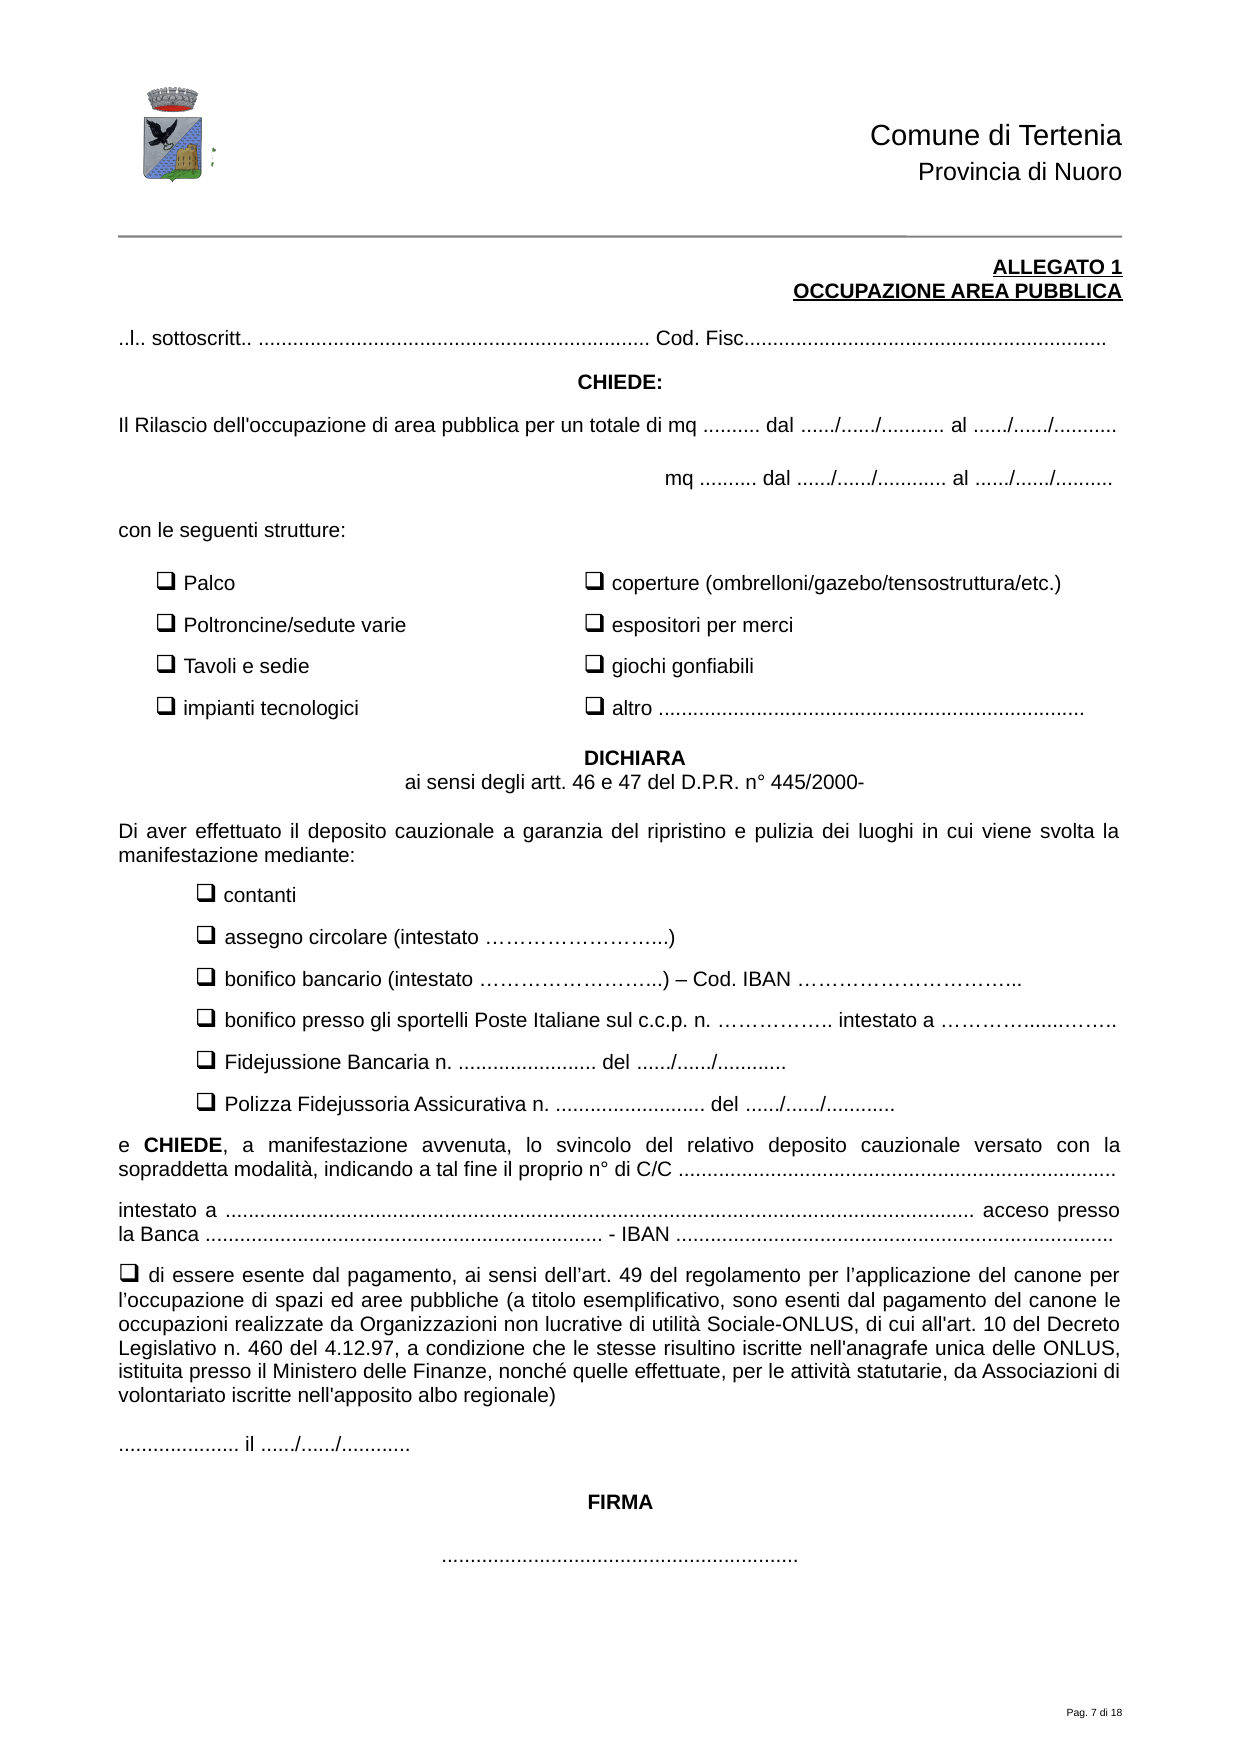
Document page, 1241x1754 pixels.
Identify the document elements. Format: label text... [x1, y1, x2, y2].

text  di essere esente dal pagamento, ai sensi dell’art. 49 del regolamento per l’applicazione del canone per l’occupazione di spazi ed aree pubbliche (a titolo esemplificativo, sono esenti dal pagamento del canone le occupazioni realizzate da Organizzazioni non lucrative di utilità Sociale-ONLUS, di cui all'art. 10 del Decreto Legislativo n. 460 del 4.12.97, a condizione che le stesse risultino iscritte nell'anagrafe unica delle ONLUS, istituita presso il Ministero delle Finanze, nonché quelle effettuate, per le attività statutarie, da Associazioni di volontariato iscritte nell'apposito albo regionale) [118, 1262, 1122, 1407]
text OCCUPAZIONE AREA PUBBLICA [118, 278, 1122, 302]
text con le seguenti strutture: [118, 518, 1122, 542]
text ..................... il ....../....../............ [118, 1432, 1122, 1456]
text Comune di Tertenia [224, 118, 1122, 152]
text  contanti [195, 883, 1122, 908]
subtitle DICHIARA [148, 746, 1122, 770]
text  Poltroncine/sedute varie  espositori per merci [155, 612, 1122, 637]
text e CHIEDE, a manifestazione avvenuta, lo svincolo del relativo deposito cauzionale versato con la sopraddetta modalità, indicando a tal fine il proprio n° di C/C ............................................................................ [118, 1133, 1122, 1181]
text  bonifico bancario (intestato ……………………...) – Cod. IBAN …………………………... [195, 967, 1122, 992]
text Il Rilascio dell'occupazione di area pubblica per un totale di mq .......... dal ....../....../........... al ....../....../........... [118, 413, 1122, 437]
text ALLEGATO 1 [118, 254, 1122, 278]
text  Fidejussione Bancaria n. ........................ del ....../....../............ [195, 1050, 1122, 1075]
text  bonifico presso gli sportelli Poste Italiane sul c.c.p. n. …………….. intestato a ………….......…….. [195, 1008, 1122, 1033]
text CHIEDE: [118, 370, 1122, 394]
text ..l.. sottoscritt.. .................................................................... Cod. Fisc............................................................... [118, 325, 1122, 349]
text  impianti tecnologici  altro .......................................................................... [155, 696, 1122, 721]
text Di aver effettuato il deposito cauzionale a garanzia del ripristino e pulizia dei luoghi in cui viene svolta la manifestazione mediante: [118, 819, 1122, 867]
subtitle ai sensi degli artt. 46 e 47 del D.P.R. n° 445/2000- [148, 770, 1122, 794]
text Provincia di Nuoro [224, 157, 1122, 185]
text  Palco  coperture (ombrelloni/gazebo/tensostruttura/etc.) [155, 571, 1122, 596]
text  Tavoli e sedie  giochi gonfiabili [155, 654, 1122, 679]
text intestato a .................................................................................................................................. acceso presso la Banca ..................................................................... - IBAN ............................................................................ [118, 1198, 1122, 1246]
text  assegno circolare (intestato ……………………...) [195, 925, 1122, 950]
text mq .......... dal ....../....../............ al ....../....../.......... [118, 466, 1122, 489]
text .............................................................. [118, 1543, 1122, 1567]
text  Polizza Fidejussoria Assicurativa n. .......................... del ....../....../............ [195, 1092, 1122, 1117]
text FIRMA [118, 1489, 1122, 1513]
picture [122, 87, 224, 219]
